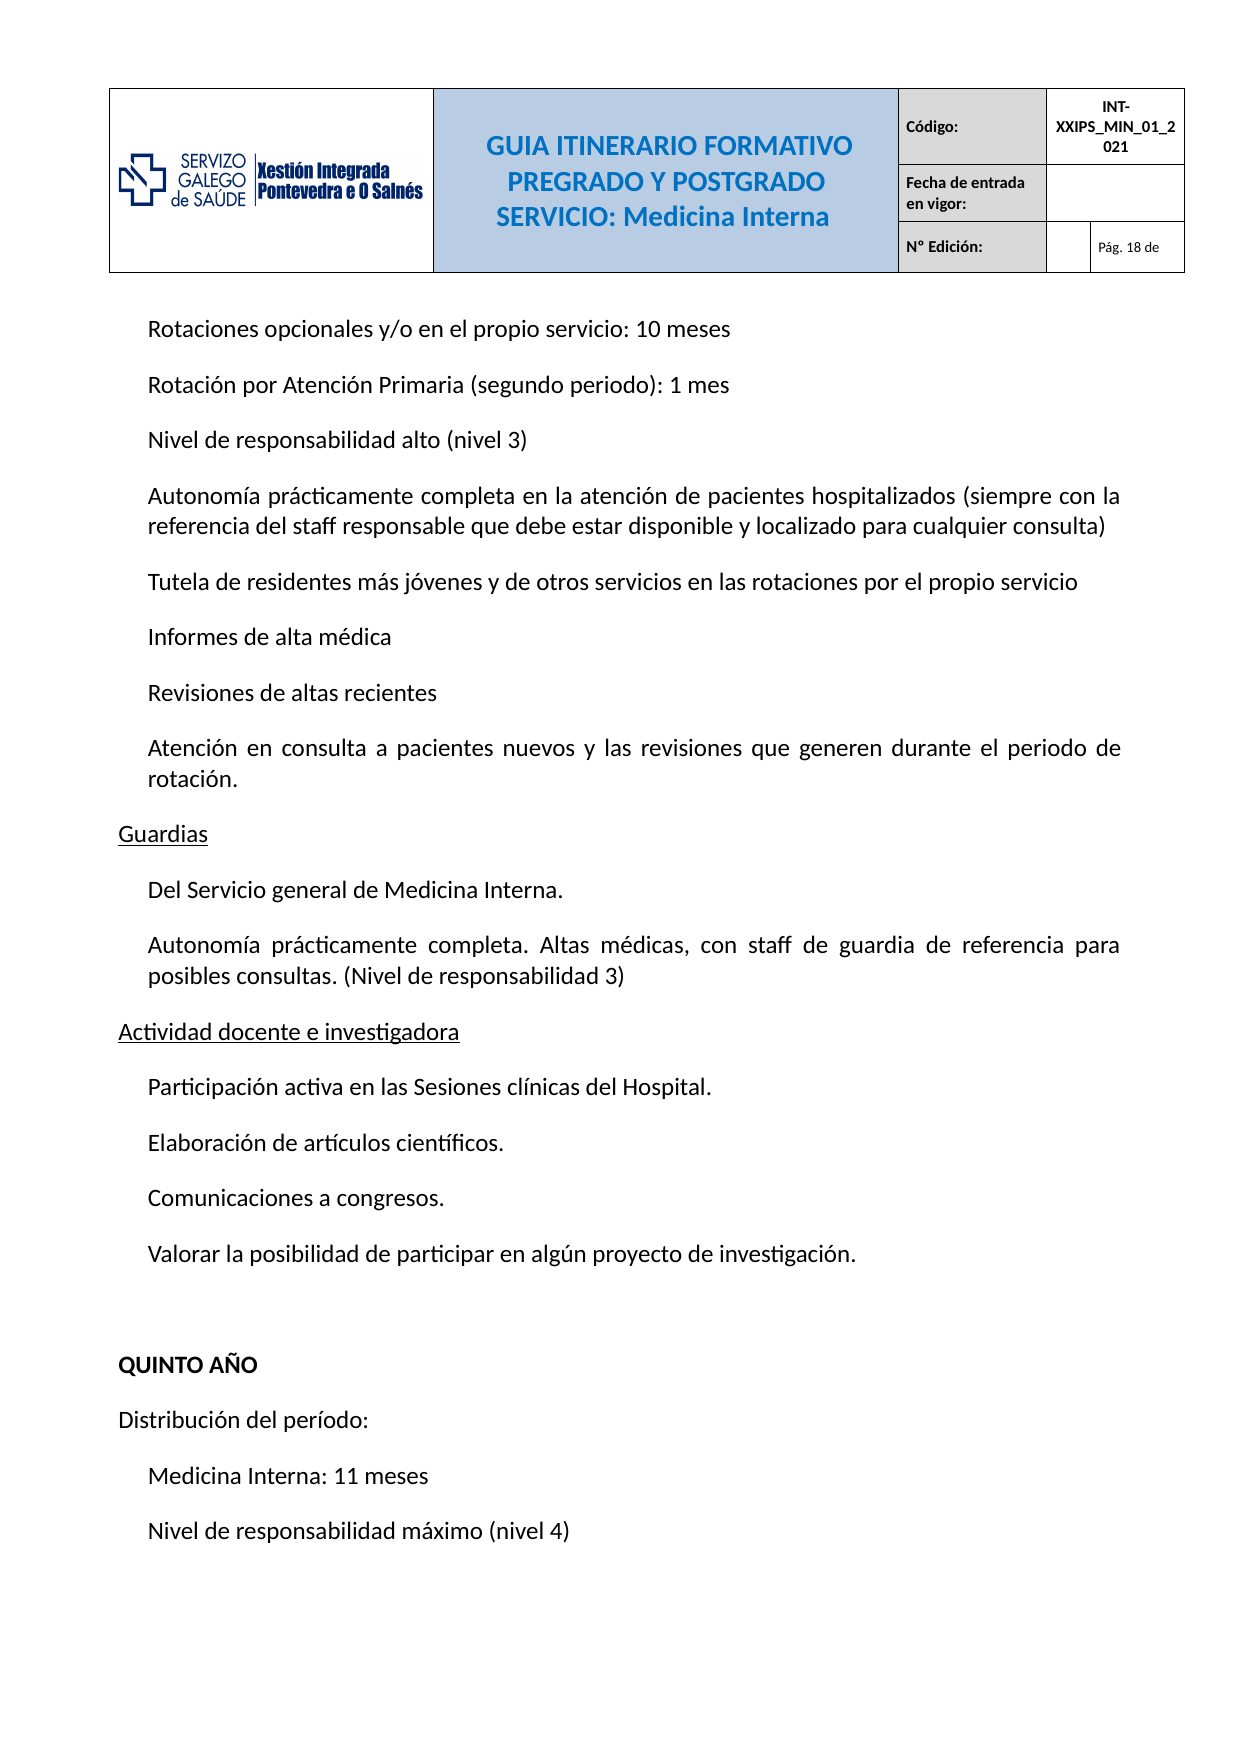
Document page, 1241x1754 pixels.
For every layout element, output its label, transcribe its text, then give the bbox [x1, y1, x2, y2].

text Del Servicio general de Medicina Interna. [148, 874, 1122, 905]
text Atención en consulta a pacientes nuevos y las revisiones que generen durante el periodo de rotación. [148, 733, 1122, 794]
text Revisiones de altas recientes [148, 677, 1122, 708]
picture [118, 153, 425, 207]
text Guardias [118, 819, 1122, 849]
text Rotaciones opcionales y/o en el propio servicio: 10 meses [148, 313, 1122, 344]
text QUINTO AÑO [118, 1349, 1122, 1379]
text Tutela de residentes más jóvenes y de otros servicios en las rotaciones por el propio servicio [148, 566, 1122, 597]
text Autonomía prácticamente completa. Altas médicas, con staff de guardia de referencia para posibles consultas. (Nivel de responsabilidad 3) [148, 930, 1122, 991]
text Comunicaciones a congresos. [148, 1182, 1122, 1213]
text Informes de alta médica [148, 622, 1122, 652]
text Nivel de responsabilidad alto (nivel 3) [148, 424, 1122, 455]
text Autonomía prácticamente completa en la atención de pacientes hospitalizados (siempre con la referencia del staff responsable que debe estar disponible y localizado para cualquier consulta) [148, 480, 1122, 541]
text Elaboración de artículos científicos. [148, 1127, 1122, 1157]
text Medicina Interna: 11 meses [148, 1460, 1122, 1490]
text Distribución del período: [118, 1404, 1122, 1435]
text Actividad docente e investigadora [118, 1016, 1122, 1046]
text Rotación por Atención Primaria (segundo periodo): 1 mes [148, 369, 1122, 399]
text Valorar la posibilidad de participar en algún proyecto de investigación. [148, 1238, 1122, 1268]
text Participación activa en las Sesiones clínicas del Hospital. [148, 1071, 1122, 1102]
text Nivel de responsabilidad máximo (nivel 4) [148, 1515, 1122, 1546]
